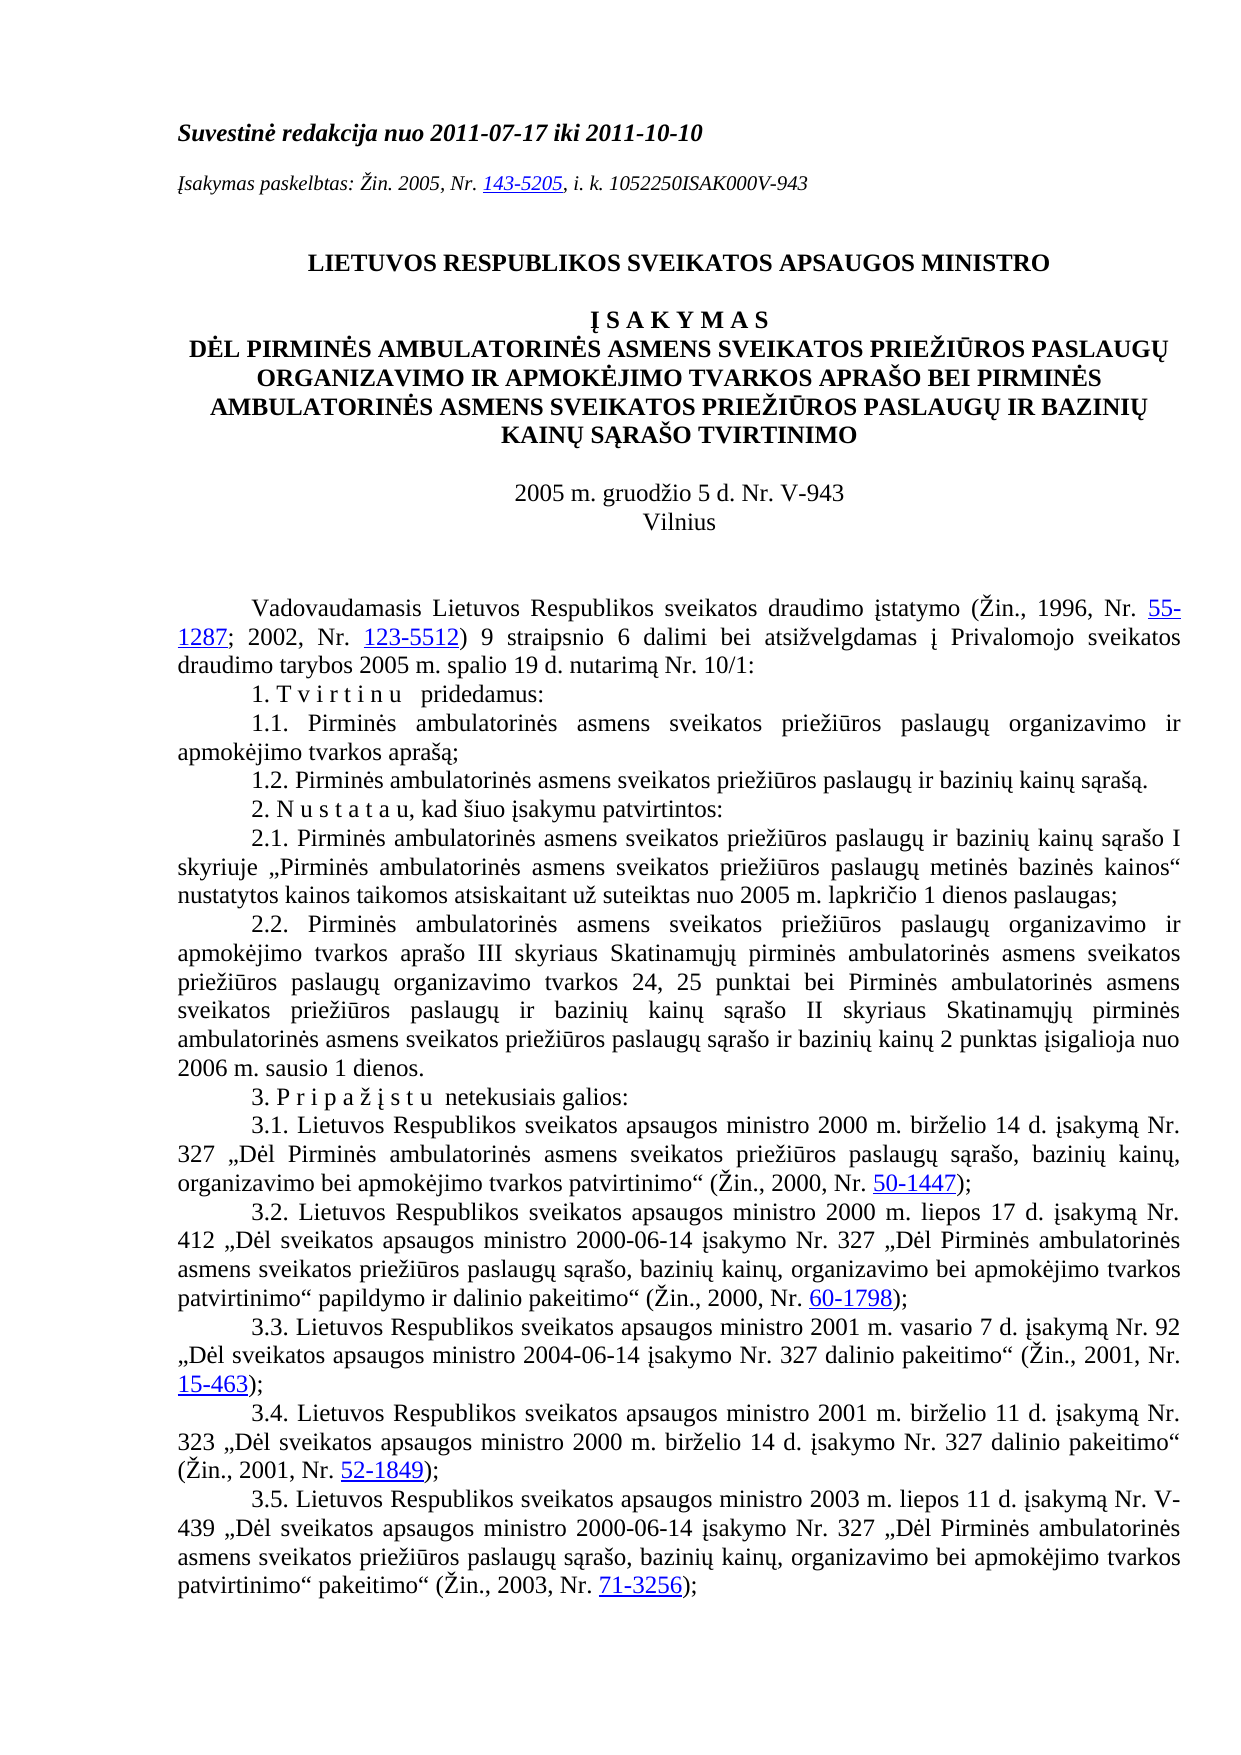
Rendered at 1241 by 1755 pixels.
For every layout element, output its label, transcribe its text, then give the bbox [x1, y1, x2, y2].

text 3. Pripažįstu netekusiais galios: [177, 1082, 1181, 1110]
text 3.4. Lietuvos Respublikos sveikatos apsaugos ministro 2001 m. birželio 11 d. įsakymą Nr. 323 „Dėl sveikatos apsaugos ministro 2000 m. birželio 14 d. įsakymo Nr. 327 dalinio pakeitimo“ (Žin., 2001, Nr. 52-1849); [177, 1398, 1181, 1484]
text Į S A K Y M A S [177, 305, 1181, 334]
text Įsakymas paskelbtas: Žin. 2005, Nr. 143-5205, i. k. 1052250ISAK000V-943 [177, 171, 1181, 195]
text 2005 m. gruodžio 5 d. Nr. V-943 [177, 478, 1181, 507]
text 3.1. Lietuvos Respublikos sveikatos apsaugos ministro 2000 m. birželio 14 d. įsakymą Nr. 327 „Dėl Pirminės ambulatorinės asmens sveikatos priežiūros paslaugų sąrašo, bazinių kainų, organizavimo bei apmokėjimo tvarkos patvirtinimo“ (Žin., 2000, Nr. 50-1447); [177, 1110, 1181, 1197]
text 3.2. Lietuvos Respublikos sveikatos apsaugos ministro 2000 m. liepos 17 d. įsakymą Nr. 412 „Dėl sveikatos apsaugos ministro 2000-06-14 įsakymo Nr. 327 „Dėl Pirminės ambulatorinės asmens sveikatos priežiūros paslaugų sąrašo, bazinių kainų, organizavimo bei apmokėjimo tvarkos patvirtinimo“ papildymo ir dalinio pakeitimo“ (Žin., 2000, Nr. 60-1798); [177, 1197, 1181, 1312]
text 2. Nustatau, kad šiuo įsakymu patvirtintos: [177, 794, 1181, 823]
text 2.2. Pirminės ambulatorinės asmens sveikatos priežiūros paslaugų organizavimo ir apmokėjimo tvarkos aprašo III skyriaus Skatinamųjų pirminės ambulatorinės asmens sveikatos priežiūros paslaugų organizavimo tvarkos 24, 25 punktai bei Pirminės ambulatorinės asmens sveikatos priežiūros paslaugų ir bazinių kainų sąrašo II skyriaus Skatinamųjų pirminės ambulatorinės asmens sveikatos priežiūros paslaugų sąrašo ir bazinių kainų 2 punktas įsigalioja nuo 2006 m. sausio 1 dienos. [177, 909, 1181, 1082]
text 3.3. Lietuvos Respublikos sveikatos apsaugos ministro 2001 m. vasario 7 d. įsakymą Nr. 92 „Dėl sveikatos apsaugos ministro 2004-06-14 įsakymo Nr. 327 dalinio pakeitimo“ (Žin., 2001, Nr. 15-463); [177, 1312, 1181, 1398]
text Suvestinė redakcija nuo 2011-07-17 iki 2011-10-10 [177, 118, 1181, 147]
text LIETUVOS RESPUBLIKOS SVEIKATOS APSAUGOS MINISTRO [177, 248, 1181, 277]
text 3.5. Lietuvos Respublikos sveikatos apsaugos ministro 2003 m. liepos 11 d. įsakymą Nr. V-439 „Dėl sveikatos apsaugos ministro 2000-06-14 įsakymo Nr. 327 „Dėl Pirminės ambulatorinės asmens sveikatos priežiūros paslaugų sąrašo, bazinių kainų, organizavimo bei apmokėjimo tvarkos patvirtinimo“ pakeitimo“ (Žin., 2003, Nr. 71-3256); [177, 1484, 1181, 1599]
text 1. Tvirtinu pridedamus: [177, 679, 1181, 708]
text 2.1. Pirminės ambulatorinės asmens sveikatos priežiūros paslaugų ir bazinių kainų sąrašo I skyriuje „Pirminės ambulatorinės asmens sveikatos priežiūros paslaugų metinės bazinės kainos“ nustatytos kainos taikomos atsiskaitant už suteiktas nuo 2005 m. lapkričio 1 dienos paslaugas; [177, 823, 1181, 909]
text Vadovaudamasis Lietuvos Respublikos sveikatos draudimo įstatymo (Žin., 1996, Nr. 55-1287; 2002, Nr. 123-5512) 9 straipsnio 6 dalimi bei atsižvelgdamas į Privalomojo sveikatos draudimo tarybos 2005 m. spalio 19 d. nutarimą Nr. 10/1: [177, 593, 1181, 679]
text DĖL PIRMINĖS AMBULATORINĖS ASMENS SVEIKATOS PRIEŽIŪROS PASLAUGŲ ORGANIZAVIMO IR APMOKĖJIMO TVARKOS APRAŠO BEI PIRMINĖS AMBULATORINĖS ASMENS SVEIKATOS PRIEŽIŪROS PASLAUGŲ IR BAZINIŲ KAINŲ SĄRAŠO TVIRTINIMO [177, 334, 1181, 449]
text Vilnius [177, 507, 1181, 535]
text 1.2. Pirminės ambulatorinės asmens sveikatos priežiūros paslaugų ir bazinių kainų sąrašą. [177, 765, 1181, 794]
text 1.1. Pirminės ambulatorinės asmens sveikatos priežiūros paslaugų organizavimo ir apmokėjimo tvarkos aprašą; [177, 708, 1181, 765]
